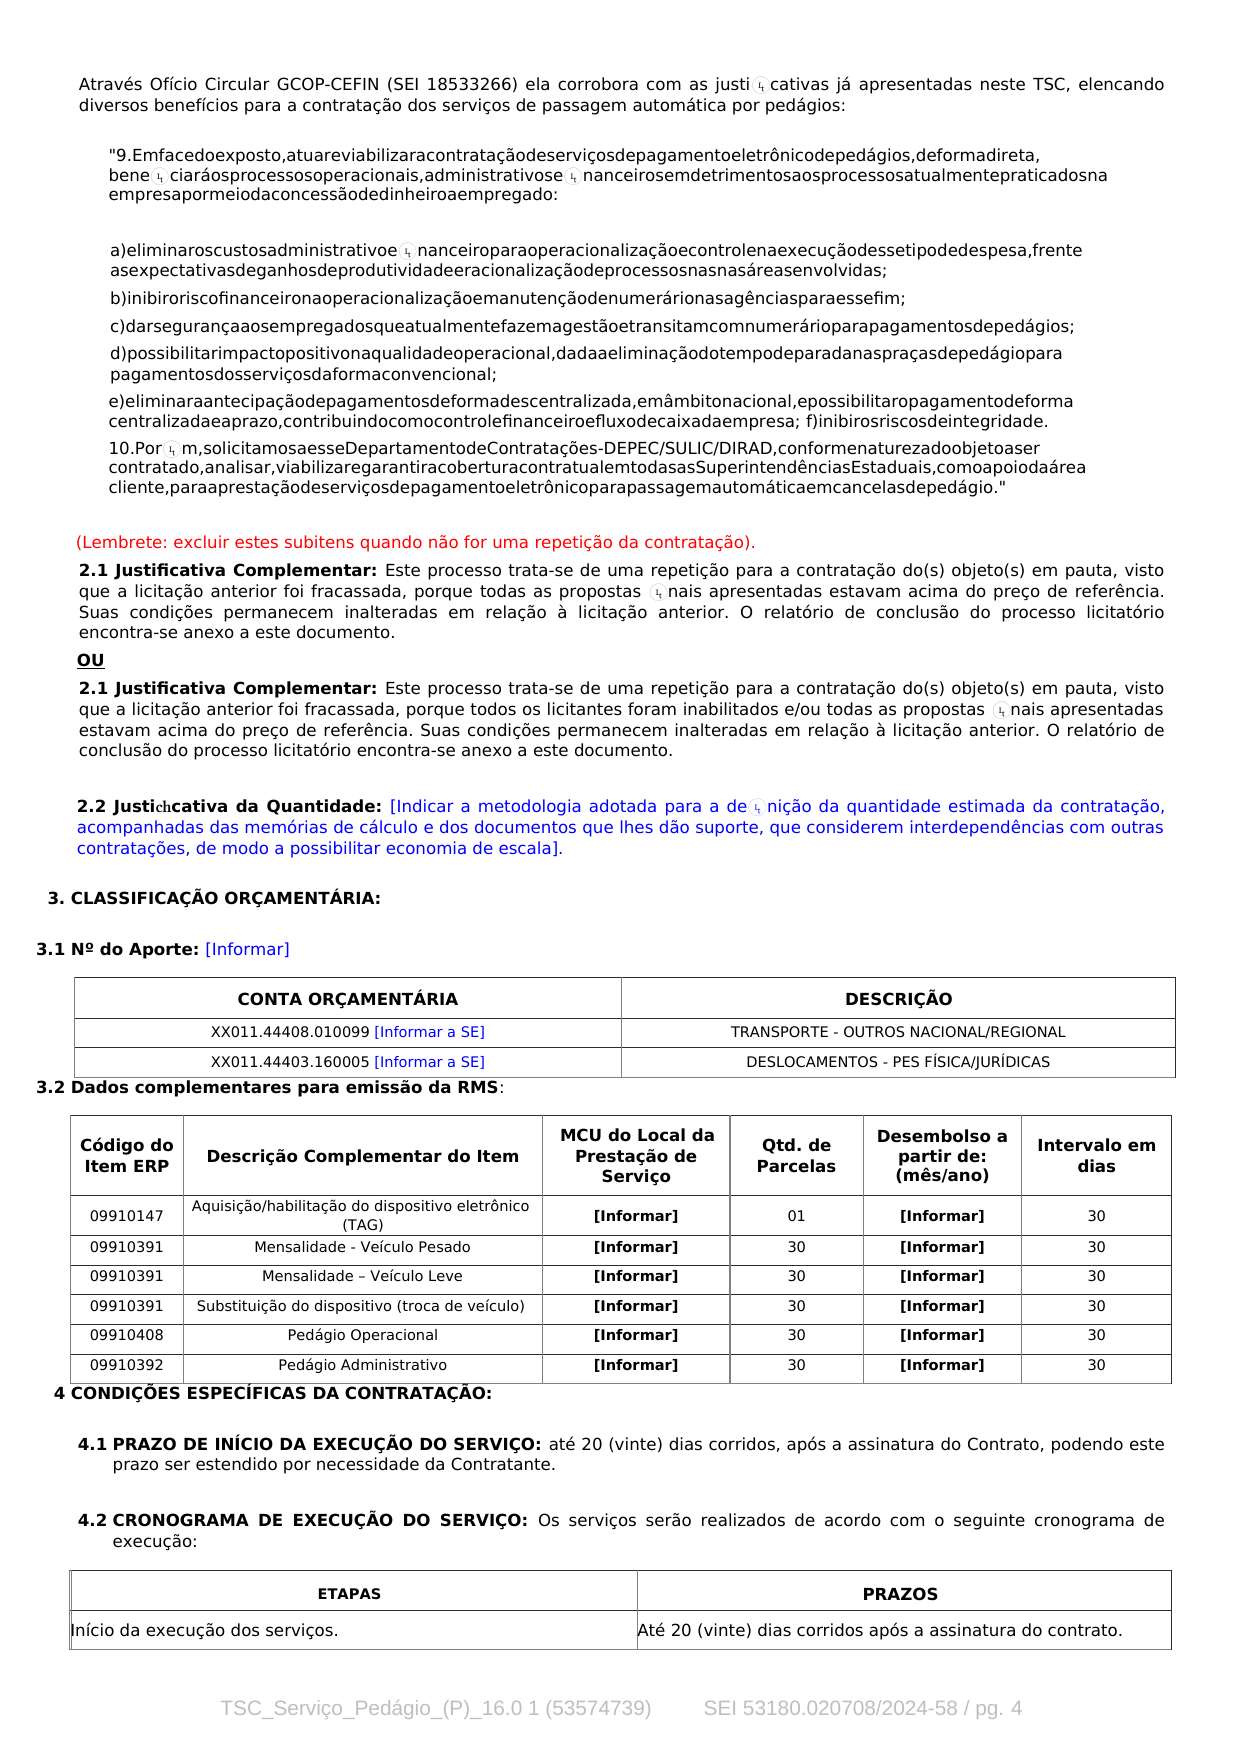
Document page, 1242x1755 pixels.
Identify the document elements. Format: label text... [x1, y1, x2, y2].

table_header Código do Item ERP [71, 1116, 183, 1195]
list CLASSIFICAÇÃO ORÇAMENTÁRIA: [47, 889, 1171, 908]
table_cell [Informar] [543, 1355, 729, 1383]
table_cell [Informar] [543, 1325, 729, 1353]
table_cell 09910392 [71, 1355, 183, 1383]
table_cell 30 [1022, 1236, 1171, 1265]
text a)eliminaroscustosadministrativoenanceiroparaoperacionalizaçãoecontrolenaexecuçãodessetipodedespesa,frente asexpectativasdeganhosdeprodutividadeeracionalizaçãodeprocessosnasnasáreasenvolvidas; [110, 241, 1166, 281]
table_cell 30 [731, 1266, 863, 1294]
table_cell 09910391 [71, 1295, 183, 1324]
table_cell [Informar] [543, 1196, 729, 1235]
text e)eliminaraantecipaçãodepagamentosdeformadescentralizada,emâmbitonacional,epossibilitaropagamentodeforma centralizadaeaprazo,contribuindocomocontrolefinanceiroefluxodecaixadaempresa; f)inibirosriscosdeintegridade. [108, 392, 1171, 431]
table_cell XX011.44408.010099 [Informar a SE] [75, 1019, 621, 1047]
list Dados complementares para emissão da RMS: [36, 1078, 1171, 1097]
table_cell [Informar] [864, 1325, 1021, 1353]
text 2.1 Justificativa Complementar: Este processo trata-se de uma repetição para a contratação do(s) objeto(s) em pauta, visto que a licitação anterior foi fracassada, porque todos os licitantes foram inabilitados e/ou todas as propostas nais apresentadas estavam acima do preço de referência. Suas condições permanecem inalteradas em relação à licitação anterior. O relatório de conclusão do processo licitatório encontra-se anexo a este documento. [79, 679, 1166, 761]
table_cell [Informar] [543, 1236, 729, 1265]
table_cell [Informar] [864, 1295, 1021, 1324]
table_header CONTA ORÇAMENTÁRIA [75, 978, 621, 1017]
table_cell 30 [1022, 1295, 1171, 1324]
table_cell 30 [731, 1325, 863, 1353]
table_header ETAPAS [72, 1571, 637, 1610]
table_cell 01 [731, 1196, 863, 1235]
list Nº do Aporte: [Informar] [36, 939, 1171, 959]
table_cell 30 [731, 1236, 863, 1265]
table_header PRAZOS [638, 1571, 1171, 1610]
table_cell 30 [1022, 1355, 1171, 1383]
text b)inibiroriscofinanceironaoperacionalizaçãoemanutençãodenumerárionasagênciasparaessefim; [110, 289, 1166, 308]
text c)darsegurançaaosempregadosqueatualmentefazemagestãoetransitamcomnumerárioparapagamentosdepedágios; [110, 316, 1166, 336]
table_cell 30 [1022, 1266, 1171, 1294]
table_header Desembolso a partir de: (mês/ano) [864, 1116, 1021, 1195]
subtitle OU [77, 651, 1171, 670]
table_cell TRANSPORTE - OUTROS NACIONAL/REGIONAL [622, 1019, 1175, 1047]
table_cell 09910147 [71, 1196, 183, 1235]
table_cell 30 [731, 1355, 863, 1383]
table_cell 30 [731, 1295, 863, 1324]
text 2.2 Justicativa da Quantidade: [Indicar a metodologia adotada para a denição da quantidade estimada da contratação, acompanhadas das memórias de cálculo e dos documentos que lhes dão suporte, que considerem interdependências com outras contratações, de modo a possibilitar economia de escala]. [77, 797, 1166, 858]
table_cell [Informar] [864, 1355, 1021, 1383]
text (Lembrete: excluir estes subitens quando não for uma repetição da contratação). [76, 533, 1171, 552]
table_cell 30 [1022, 1196, 1171, 1235]
table_cell Substituição do dispositivo (troca de veículo) [184, 1295, 542, 1324]
table_cell Pedágio Administrativo [184, 1355, 542, 1383]
table_cell [Informar] [543, 1266, 729, 1294]
table_header DESCRIÇÃO [622, 978, 1175, 1017]
table_cell DESLOCAMENTOS - PES FÍSICA/JURÍDICAS [622, 1048, 1175, 1077]
table_header Descrição Complementar do Item [184, 1116, 542, 1195]
table_cell Até 20 (vinte) dias corridos após a assinatura do contrato. [638, 1611, 1171, 1649]
table_cell [Informar] [864, 1236, 1021, 1265]
list CRONOGRAMA DE EXECUÇÃO DO SERVIÇO: Os serviços serão realizados de acordo com o seguinte cronograma de execução: [78, 1511, 1166, 1551]
table_cell [Informar] [864, 1266, 1021, 1294]
table_cell 30 [1022, 1325, 1171, 1353]
text 2.1 Justificativa Complementar: Este processo trata-se de uma repetição para a contratação do(s) objeto(s) em pauta, visto que a licitação anterior foi fracassada, porque todas as propostas nais apresentadas estavam acima do preço de referência. Suas condições permanecem inalteradas em relação à licitação anterior. O relatório de conclusão do processo licitatório encontra-se anexo a este documento. [79, 561, 1166, 643]
table_header Qtd. de Parcelas [731, 1116, 863, 1195]
table_cell Mensalidade – Veículo Leve [184, 1266, 542, 1294]
table_cell 09910391 [71, 1236, 183, 1265]
table_cell Mensalidade - Veículo Pesado [184, 1236, 542, 1265]
text "9.Emfacedoexposto,atuareviabilizaracontrataçãodeserviçosdepagamentoeletrônicodepedágios,deformadireta, beneciaráosprocessosoperacionais,administrativosenanceirosemdetrimentosaosprocessosatualmentepraticadosna empresapormeiodaconcessãodedinheiroaempregado: [108, 146, 1171, 204]
table_cell [Informar] [543, 1295, 729, 1324]
table_cell 09910391 [71, 1266, 183, 1294]
text d)possibilitarimpactopositivonaqualidadeoperacional,dadaaeliminaçãodotempodeparadanaspraçasdepedágiopara pagamentosdosserviçosdaformaconvencional; [110, 344, 1166, 384]
text Através Ofício Circular GCOP-CEFIN (SEI 18533266) ela corrobora com as justicativas já apresentadas neste TSC, elencando diversos benefícios para a contratação dos serviços de passagem automática por pedágios: [79, 75, 1166, 115]
table_cell 09910408 [71, 1325, 183, 1353]
table_cell XX011.44403.160005 [Informar a SE] [75, 1048, 621, 1077]
list CONDIÇÕES ESPECÍFICAS DA CONTRATAÇÃO: [53, 1384, 1171, 1403]
list PRAZO DE INÍCIO DA EXECUÇÃO DO SERVIÇO: até 20 (vinte) dias corridos, após a assinatura do Contrato, podendo este prazo ser estendido por necessidade da Contratante. [78, 1434, 1166, 1474]
text 10.Porm,solicitamosaesseDepartamentodeContratações-DEPEC/SULIC/DIRAD,conformenaturezadoobjetoaser contratado,analisar,viabilizaregarantiracoberturacontratualemtodasasSuperintendênciasEstaduais,comoapoiodaárea cliente,paraaprestaçãodeserviçosdepagamentoeletrônicoparapassagemautomáticaemcancelasdepedágio." [108, 438, 1171, 497]
table_header Intervalo em dias [1022, 1116, 1171, 1195]
table_cell [Informar] [864, 1196, 1021, 1235]
table_cell Pedágio Operacional [184, 1325, 542, 1353]
table_cell Início da execução dos serviços. [72, 1611, 637, 1649]
table_cell Aquisição/habilitação do dispositivo eletrônico (TAG) [184, 1196, 542, 1235]
table_header MCU do Local da Prestação de Serviço [543, 1116, 729, 1195]
